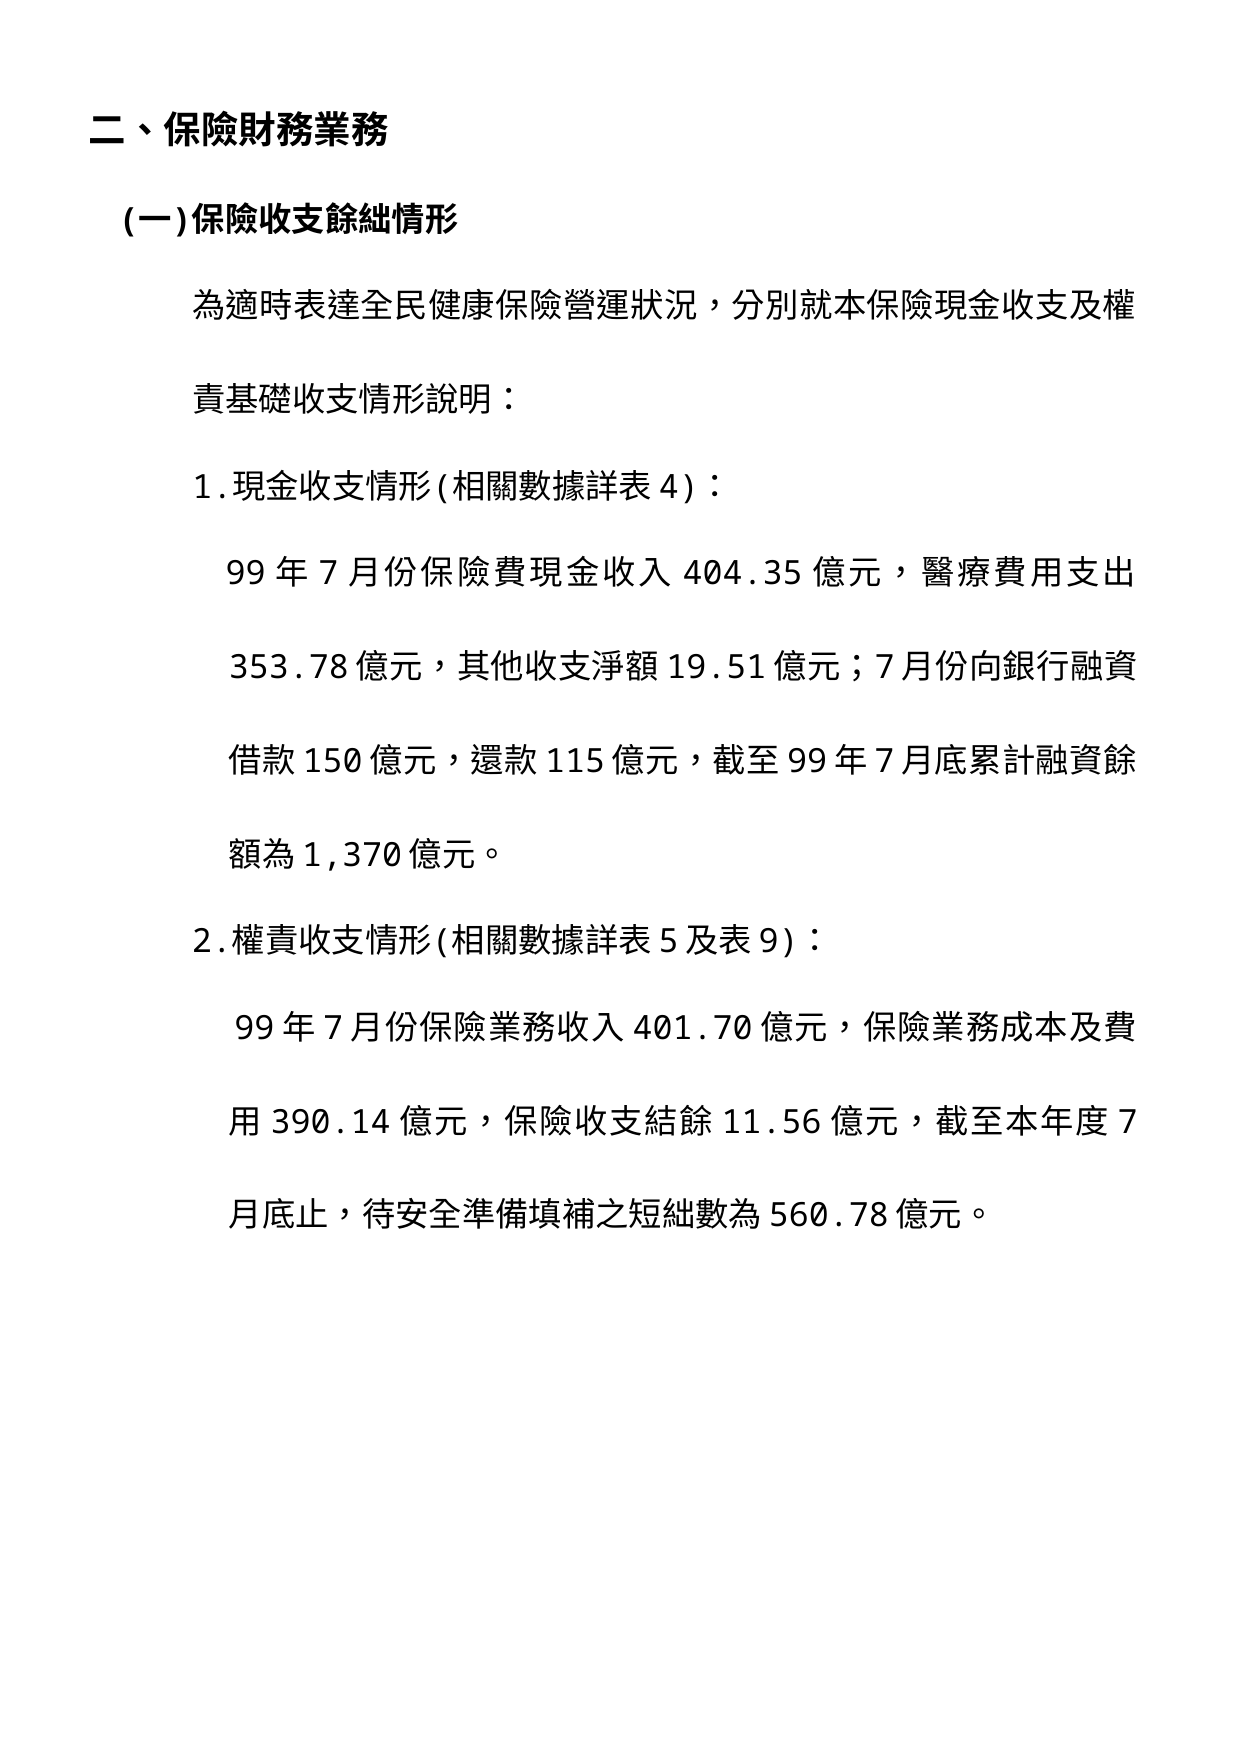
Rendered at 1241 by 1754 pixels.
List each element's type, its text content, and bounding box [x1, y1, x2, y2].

text 二、保險財務業務 [89, 85, 1219, 148]
text 99年7月份保險費現金收入404.35億元，醫療費用支出353.78億元，其他收支淨額19.51億元；7月份向銀行融資借款150億元，還款115億元，截至99年7月底累計融資餘額為1,370億元。 [225, 529, 1137, 872]
text 99年7月份保險業務收入401.70億元，保險業務成本及費用390.14億元，保險收支結餘11.56億元，截至本年度7月底止，待安全準備填補之短絀數為560.78億元。 [192, 983, 1137, 1233]
text 1.現金收支情形(相關數據詳表4)： [192, 442, 1137, 504]
text 為適時表達全民健康保險營運狀況，分別就本保險現金收支及權責基礎收支情形說明： [192, 262, 1137, 418]
text (一)保險收支餘絀情形 [89, 175, 1163, 237]
text 2.權責收支情形(相關數據詳表5及表9)： [191, 897, 1137, 959]
